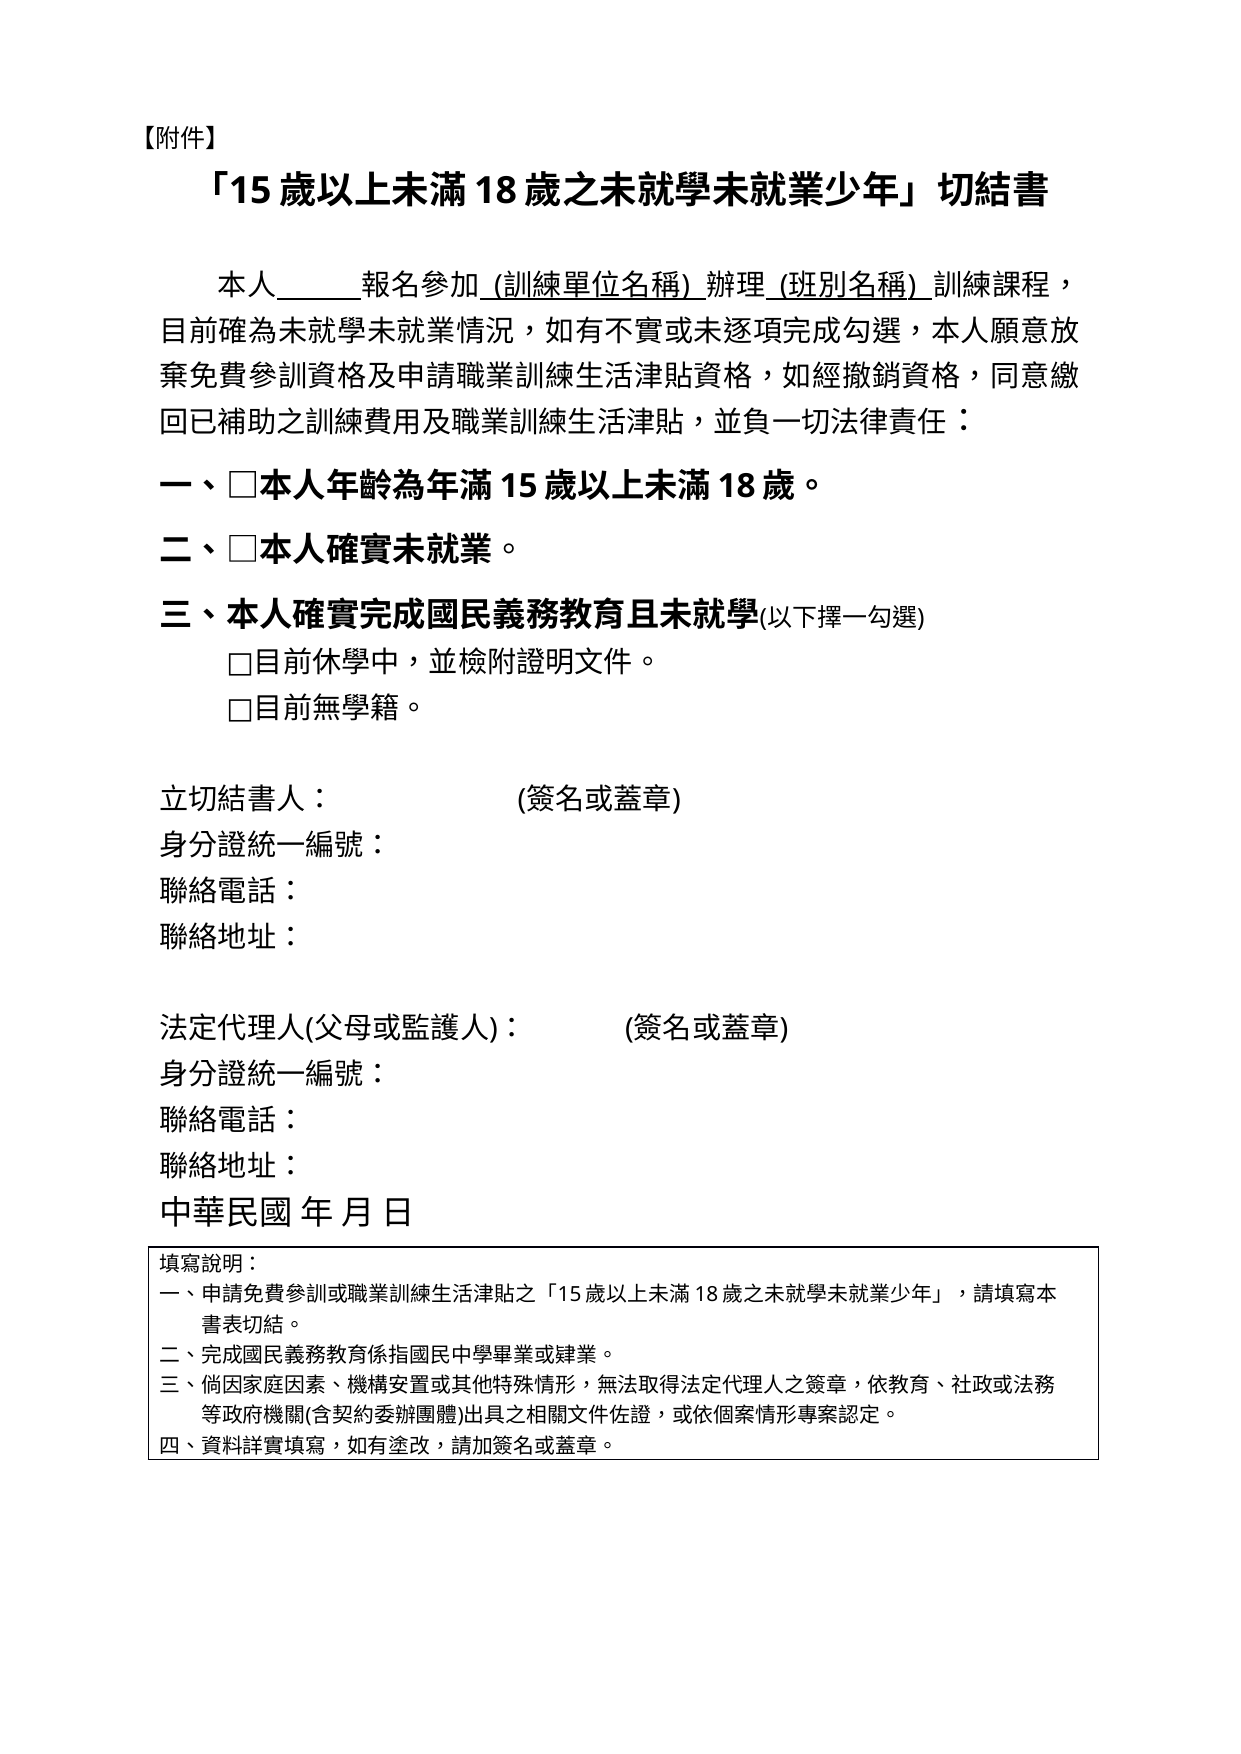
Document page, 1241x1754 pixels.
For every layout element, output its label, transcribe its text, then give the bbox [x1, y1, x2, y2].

text 聯絡電話： [159, 1094, 1081, 1140]
text 【附件】 [130, 118, 1110, 154]
text 二、□本人確實未就業。 [159, 525, 1081, 571]
table_header 填寫說明： 一、申請免費參訓或職業訓練生活津貼之「15歲以上未滿18歲之未就學未就業少年」，請填寫本書表切結。 二、完成國民義務教育係指國民中學畢業或肄業。 三、倘因家庭因素、機構安置或其他特殊情形，無法取得法定代理人之簽章，依教育、社政或法務等政府機關(含契約委辦團體)出具之相關文件佐證，或依個案情形專案認定。 四、資料詳實填寫，如有塗改，請加簽名或蓋章。 [149, 1248, 1098, 1459]
text 本人 報名參加 (訓練單位名稱) 辦理 (班別名稱) 訓練課程，目前確為未就學未就業情況，如有不實或未逐項完成勾選，本人願意放棄免費參訓資格及申請職業訓練生活津貼資格，如經撤銷資格，同意繳回已補助之訓練費用及職業訓練生活津貼，並負一切法律責任： [159, 258, 1081, 442]
text 身分證統一編號： [159, 1048, 1081, 1094]
text 立切結書人： (簽名或蓋章) [159, 773, 1081, 819]
text 法定代理人(父母或監護人)： (簽名或蓋章) [159, 1002, 1081, 1048]
text 聯絡電話： [159, 865, 1081, 911]
text 三、本人確實完成國民義務教育且未就學(以下擇一勾選) □目前休學中，並檢附證明文件。 □目前無學籍。 [159, 590, 1081, 727]
text 聯絡地址： [159, 911, 1081, 956]
text 身分證統一編號： [159, 819, 1081, 865]
text 「15歲以上未滿18歲之未就學未就業少年」切結書 [130, 167, 1110, 213]
text 一、□本人年齡為年滿15歲以上未滿18歲。 [159, 461, 1081, 506]
text 中華民國 年 月 日 [159, 1186, 1081, 1234]
text 聯絡地址： [159, 1140, 1081, 1186]
